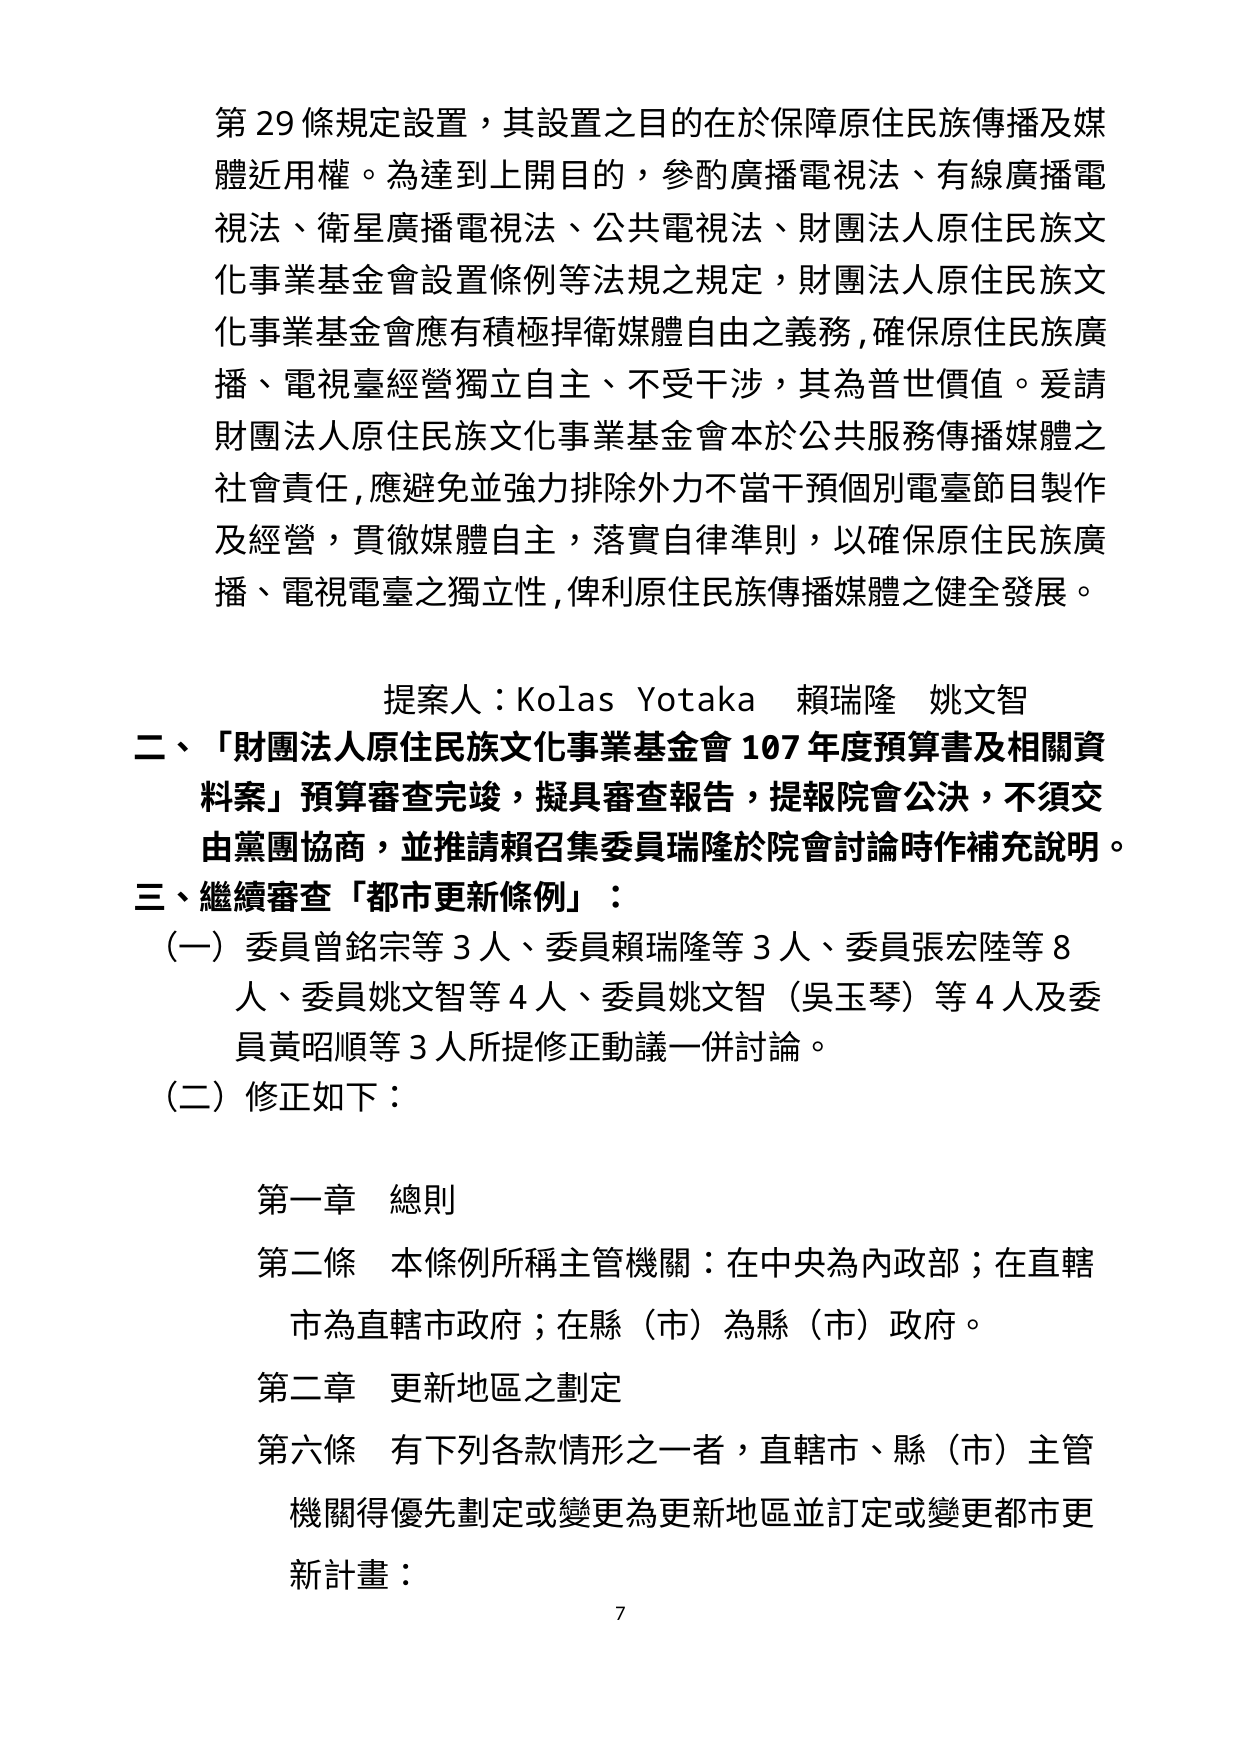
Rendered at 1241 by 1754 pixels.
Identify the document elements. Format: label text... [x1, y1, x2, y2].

text 第29條規定設置，其設置之目的在於保障原住民族傳播及媒體近用權。為達到上開目的，參酌廣播電視法、有線廣播電視法、衛星廣播電視法、公共電視法、財團法人原住民族文化事業基金會設置條例等法規之規定，財團法人原住民族文化事業基金會應有積極捍衛媒體自由之義務,確保原住民族廣播、電視臺經營獨立自主、不受干涉，其為普世價值。爰請財團法人原住民族文化事業基金會本於公共服務傳播媒體之社會責任,應避免並強力排除外力不當干預個別電臺節目製作及經營，貫徹媒體自主，落實自律準則，以確保原住民族廣播、電視電臺之獨立性,俾利原住民族傳播媒體之健全發展。 [148, 94, 1107, 615]
text 提案人：Kolas Yotaka 賴瑞隆 姚文智 [383, 657, 1113, 719]
table_cell 第二條 本條例所稱主管機關：在中央為內政部；在直轄市為直轄市政府；在縣（市）為縣（市）政府。 [245, 1219, 1107, 1344]
table_header [133, 1157, 245, 1219]
text 二、「財團法人原住民族文化事業基金會107年度預算書及相關資料案」預算審查完竣，擬具審查報告，提報院會公決，不須交由黨團協商，並推請賴召集委員瑞隆於院會討論時作補充說明。 [133, 719, 1107, 869]
table_cell 第二章 更新地區之劃定 [245, 1344, 1107, 1407]
table_cell [133, 1407, 245, 1594]
text 三、繼續審查「都市更新條例」： [133, 869, 1107, 919]
table_cell [133, 1219, 245, 1344]
table_header 第一章 總則 [245, 1157, 1107, 1219]
text （二）修正如下： [145, 1069, 1107, 1119]
table_cell [133, 1344, 245, 1407]
text （一）委員曾銘宗等3人、委員賴瑞隆等3人、委員張宏陸等8人、委員姚文智等4人、委員姚文智（吳玉琴）等4人及委員黃昭順等3人所提修正動議一併討論。 [145, 919, 1107, 1069]
table_cell 第六條 有下列各款情形之一者，直轄市、縣（市）主管機關得優先劃定或變更為更新地區並訂定或變更都市更新計畫： [245, 1407, 1107, 1594]
